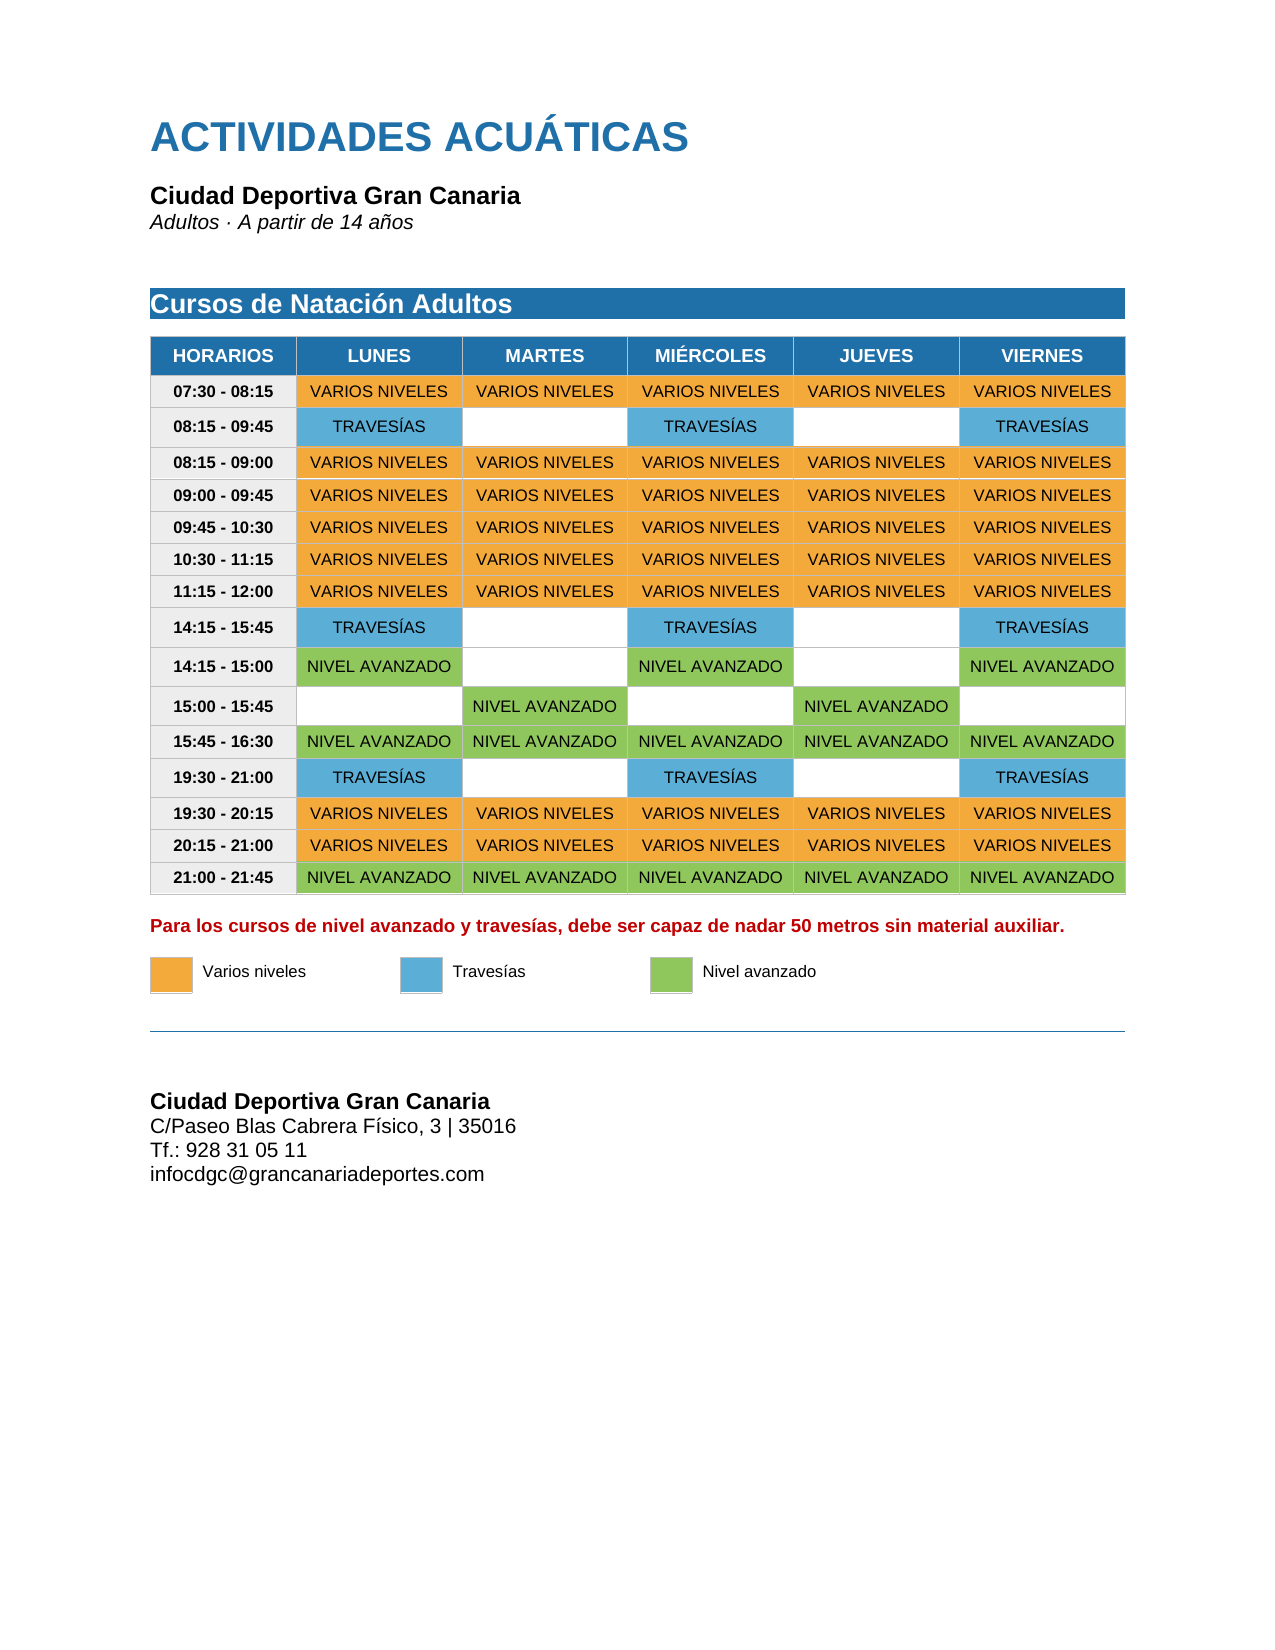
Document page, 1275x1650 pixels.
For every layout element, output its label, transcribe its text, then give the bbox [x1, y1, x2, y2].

table_cell VARIOS NIVELES [960, 480, 1125, 511]
table_header MIÉRCOLES [628, 337, 793, 375]
table_cell 10:30 - 11:15 [151, 544, 296, 575]
table_cell TRAVESÍAS [297, 608, 462, 647]
table_cell VARIOS NIVELES [297, 544, 462, 575]
table_cell VARIOS NIVELES [297, 480, 462, 511]
table_header [651, 958, 692, 992]
table_cell 08:15 - 09:00 [151, 448, 296, 478]
table_cell VARIOS NIVELES [960, 448, 1125, 478]
table_cell 19:30 - 21:00 [151, 759, 296, 797]
table_cell NIVEL AVANZADO [628, 648, 793, 686]
table_cell TRAVESÍAS [960, 759, 1125, 797]
table_cell 15:00 - 15:45 [151, 687, 296, 725]
table_cell 21:00 - 21:45 [151, 863, 296, 893]
table_cell [463, 608, 627, 647]
table_cell VARIOS NIVELES [628, 448, 793, 478]
table_cell [297, 687, 462, 725]
table_header Nivel avanzado [693, 957, 900, 992]
table_cell VARIOS NIVELES [297, 512, 462, 543]
table_cell VARIOS NIVELES [463, 480, 627, 511]
table_cell VARIOS NIVELES [794, 576, 959, 607]
table_cell NIVEL AVANZADO [960, 863, 1125, 893]
table_cell NIVEL AVANZADO [463, 687, 627, 725]
table_cell VARIOS NIVELES [794, 376, 959, 407]
text C/Paseo Blas Cabrera Físico, 3 | 35016 [150, 1114, 1125, 1138]
table_cell 09:45 - 10:30 [151, 512, 296, 543]
table_cell TRAVESÍAS [628, 759, 793, 797]
table_cell VARIOS NIVELES [960, 544, 1125, 575]
table_cell VARIOS NIVELES [297, 576, 462, 607]
table_cell TRAVESÍAS [297, 408, 462, 446]
table_cell [463, 648, 627, 686]
table_cell VARIOS NIVELES [463, 376, 627, 407]
table_cell 14:15 - 15:45 [151, 608, 296, 647]
table_header MARTES [463, 337, 627, 375]
text infocdgc@grancanariadeportes.com [150, 1162, 1125, 1186]
table_cell VARIOS NIVELES [628, 480, 793, 511]
table_header Travesías [443, 957, 650, 992]
table_cell VARIOS NIVELES [794, 512, 959, 543]
table_cell VARIOS NIVELES [628, 576, 793, 607]
table_cell NIVEL AVANZADO [960, 648, 1125, 686]
table_cell VARIOS NIVELES [628, 376, 793, 407]
table_cell VARIOS NIVELES [297, 376, 462, 407]
table_header VIERNES [960, 337, 1125, 375]
text Ciudad Deportiva Gran Canaria [150, 181, 1125, 210]
text Adultos · A partir de 14 años [150, 210, 1125, 234]
table_cell 07:30 - 08:15 [151, 376, 296, 407]
table_cell NIVEL AVANZADO [297, 863, 462, 893]
table_header Varios niveles [193, 957, 400, 992]
table_cell VARIOS NIVELES [628, 544, 793, 575]
table_cell [463, 408, 627, 446]
table_cell VARIOS NIVELES [794, 448, 959, 478]
subtitle Cursos de Natación Adultos [150, 288, 1125, 319]
table_cell VARIOS NIVELES [794, 480, 959, 511]
table_cell NIVEL AVANZADO [794, 726, 959, 758]
table_header [401, 958, 442, 992]
table_cell VARIOS NIVELES [628, 512, 793, 543]
table_cell 11:15 - 12:00 [151, 576, 296, 607]
table_cell VARIOS NIVELES [297, 798, 462, 829]
table_cell VARIOS NIVELES [463, 544, 627, 575]
table_header LUNES [297, 337, 462, 375]
table_cell [794, 408, 959, 446]
table_cell [794, 608, 959, 647]
table_cell [960, 687, 1125, 725]
table_cell NIVEL AVANZADO [960, 726, 1125, 758]
table_cell VARIOS NIVELES [463, 576, 627, 607]
table_cell VARIOS NIVELES [960, 830, 1125, 861]
table_cell VARIOS NIVELES [960, 376, 1125, 407]
table_cell VARIOS NIVELES [463, 830, 627, 861]
table_cell 08:15 - 09:45 [151, 408, 296, 446]
table_cell VARIOS NIVELES [628, 830, 793, 861]
table_cell VARIOS NIVELES [960, 512, 1125, 543]
table_cell 14:15 - 15:00 [151, 648, 296, 686]
table_cell [463, 759, 627, 797]
table_cell VARIOS NIVELES [463, 798, 627, 829]
subtitle ACTIVIDADES ACUÁTICAS [150, 112, 1125, 160]
table_cell [794, 759, 959, 797]
table_cell VARIOS NIVELES [960, 798, 1125, 829]
table_cell VARIOS NIVELES [297, 830, 462, 861]
table_cell NIVEL AVANZADO [794, 863, 959, 893]
text Tf.: 928 31 05 11 [150, 1138, 1125, 1162]
table_cell NIVEL AVANZADO [794, 687, 959, 725]
table_header [151, 958, 192, 992]
table_cell NIVEL AVANZADO [297, 726, 462, 758]
table_cell [794, 648, 959, 686]
text Para los cursos de nivel avanzado y travesías, debe ser capaz de nadar 50 metros sin material auxiliar. [150, 915, 1125, 936]
table_cell [628, 687, 793, 725]
table_cell VARIOS NIVELES [794, 798, 959, 829]
table_cell 09:00 - 09:45 [151, 480, 296, 511]
table_cell TRAVESÍAS [297, 759, 462, 797]
table_cell NIVEL AVANZADO [628, 863, 793, 893]
table_cell 19:30 - 20:15 [151, 798, 296, 829]
table_cell VARIOS NIVELES [794, 544, 959, 575]
table_cell NIVEL AVANZADO [297, 648, 462, 686]
table_cell VARIOS NIVELES [628, 798, 793, 829]
table_cell VARIOS NIVELES [463, 448, 627, 478]
table_cell NIVEL AVANZADO [463, 863, 627, 893]
table_cell TRAVESÍAS [628, 408, 793, 446]
table_cell VARIOS NIVELES [794, 830, 959, 861]
table_cell 20:15 - 21:00 [151, 830, 296, 861]
table_header JUEVES [794, 337, 959, 375]
table_cell NIVEL AVANZADO [463, 726, 627, 758]
table_cell TRAVESÍAS [960, 608, 1125, 647]
table_cell TRAVESÍAS [960, 408, 1125, 446]
table_cell 15:45 - 16:30 [151, 726, 296, 758]
table_header HORARIOS [151, 337, 296, 375]
table_cell NIVEL AVANZADO [628, 726, 793, 758]
text Ciudad Deportiva Gran Canaria [150, 1088, 1125, 1114]
table_cell VARIOS NIVELES [960, 576, 1125, 607]
table_cell VARIOS NIVELES [463, 512, 627, 543]
table_cell TRAVESÍAS [628, 608, 793, 647]
table_cell VARIOS NIVELES [297, 448, 462, 478]
